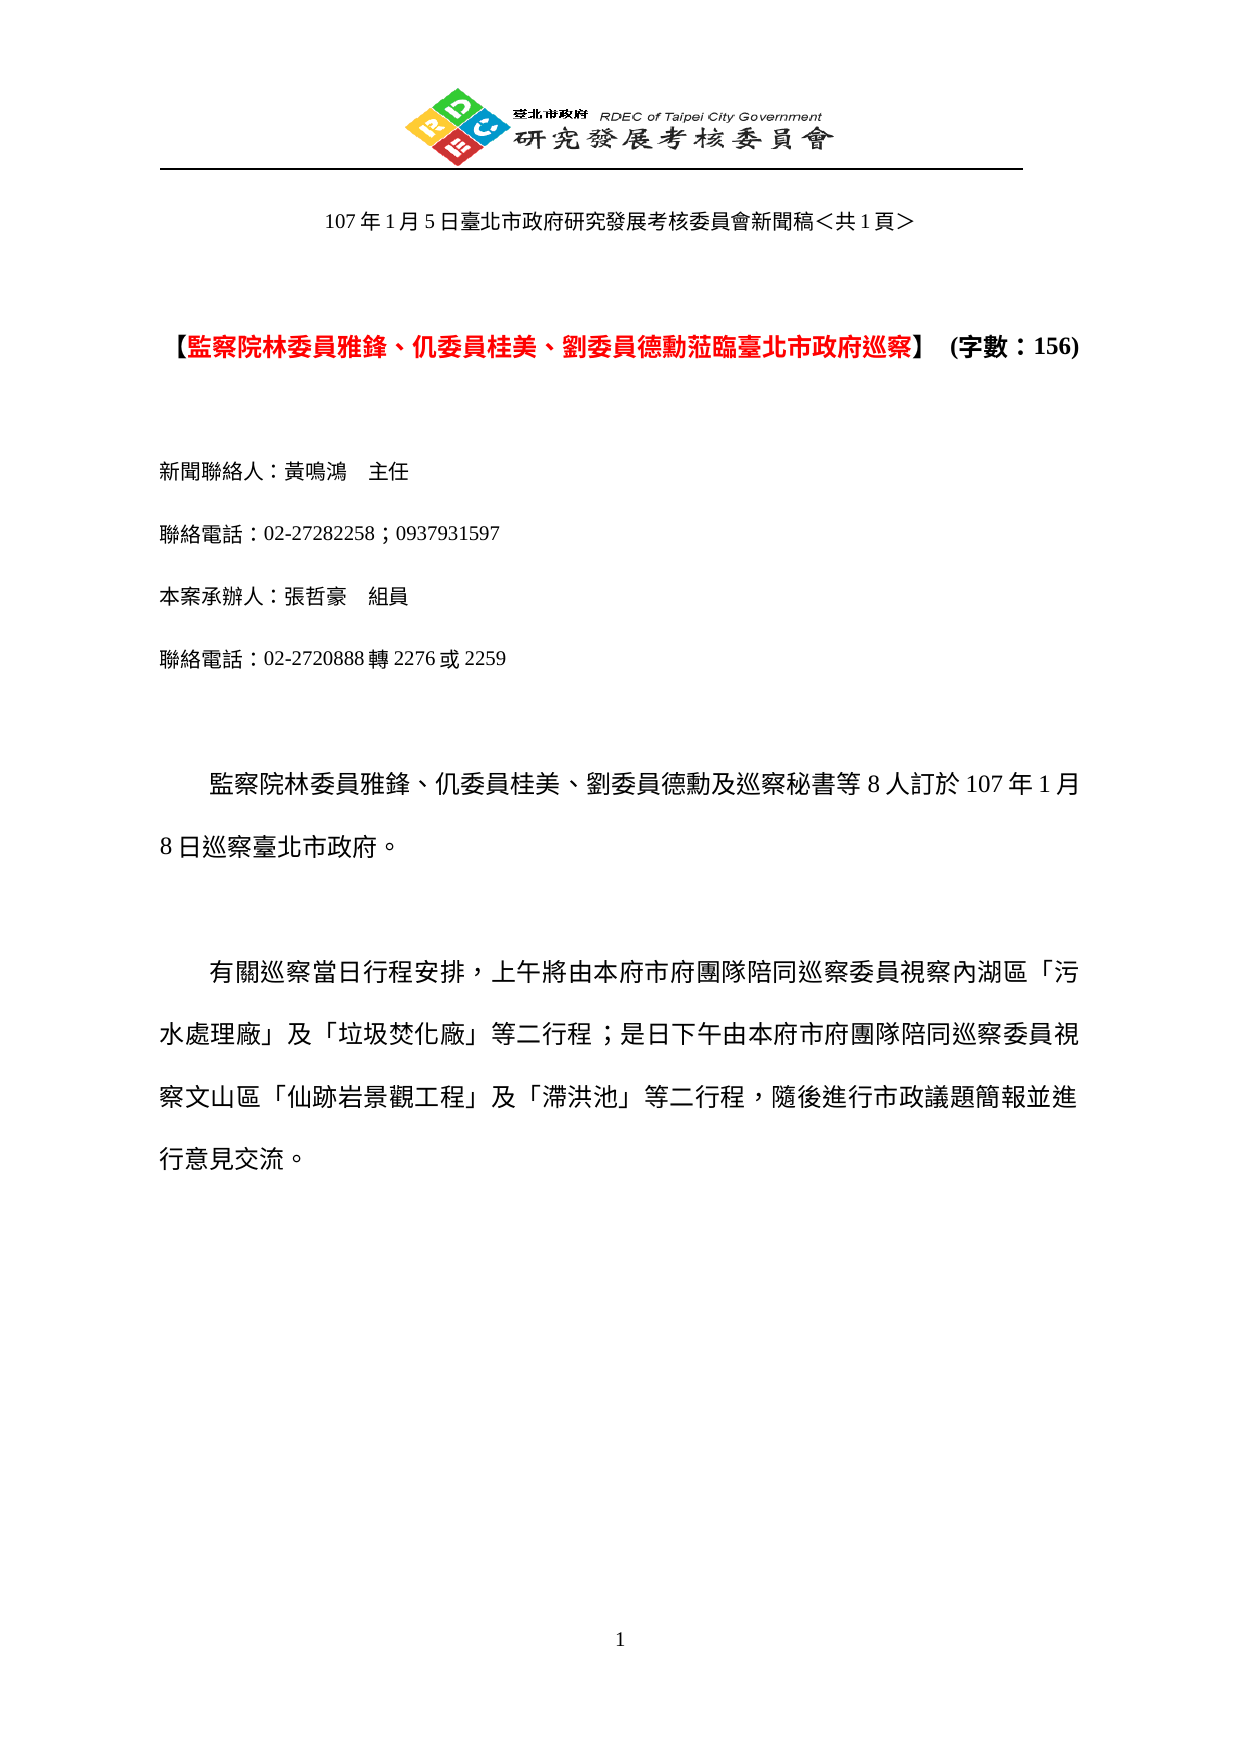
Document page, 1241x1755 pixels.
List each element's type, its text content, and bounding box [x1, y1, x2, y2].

text 【監察院林委員雅鋒、仉委員桂美、劉委員德勳蒞臨臺北市政府巡察】 (字數：156) [161, 304, 1081, 366]
text 監察院林委員雅鋒、仉委員桂美、劉委員德勳及巡察秘書等8人訂於107年1月8日巡察臺北市政府。 [159, 741, 1081, 866]
text 聯絡電話：02-2720888轉2276或2259 [159, 616, 1081, 679]
text 新聞聯絡人：黃鳴鴻 主任 [159, 429, 1081, 491]
text 107年1月5日臺北市政府研究發展考核委員會新聞稿＜共1頁＞ [159, 179, 1081, 241]
text 有關巡察當日行程安排，上午將由本府市府團隊陪同巡察委員視察內湖區「污水處理廠」及「垃圾焚化廠」等二行程；是日下午由本府市府團隊陪同巡察委員視察文山區「仙跡岩景觀工程」及「滯洪池」等二行程，隨後進行市政議題簡報並進行意見交流。 [159, 929, 1081, 1179]
text 本案承辦人：張哲豪 組員 [159, 554, 1081, 616]
text 聯絡電話：02-27282258；0937931597 [159, 491, 1081, 554]
